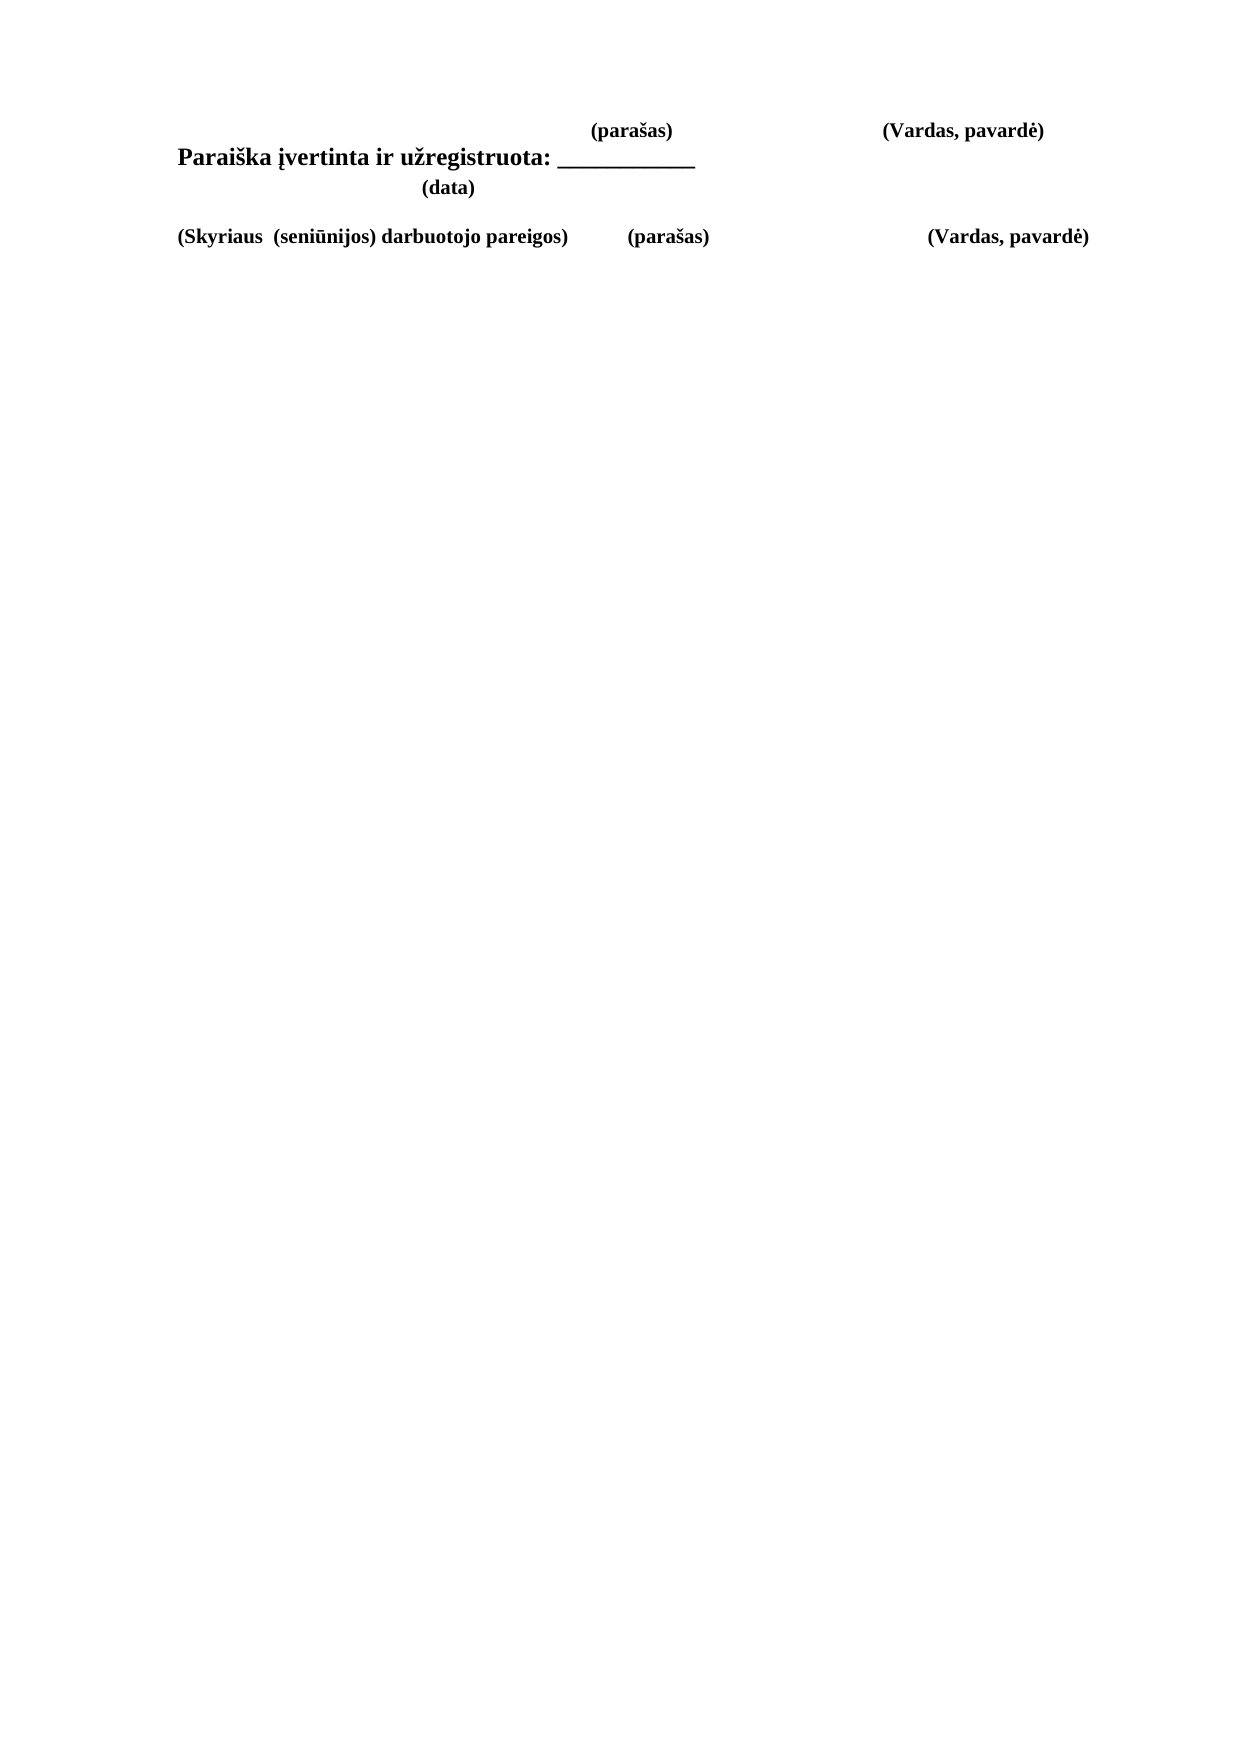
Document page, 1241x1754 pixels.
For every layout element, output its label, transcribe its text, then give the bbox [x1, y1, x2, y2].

text (parašas) (Vardas, pavardė) [582, 118, 1181, 142]
text (Skyriaus (seniūnijos) darbuotojo pareigos) (parašas) (Vardas, pavardė) [177, 224, 1181, 248]
text Paraiška įvertinta ir užregistruota: ___________ [177, 142, 1181, 171]
text (data) [177, 171, 1181, 200]
